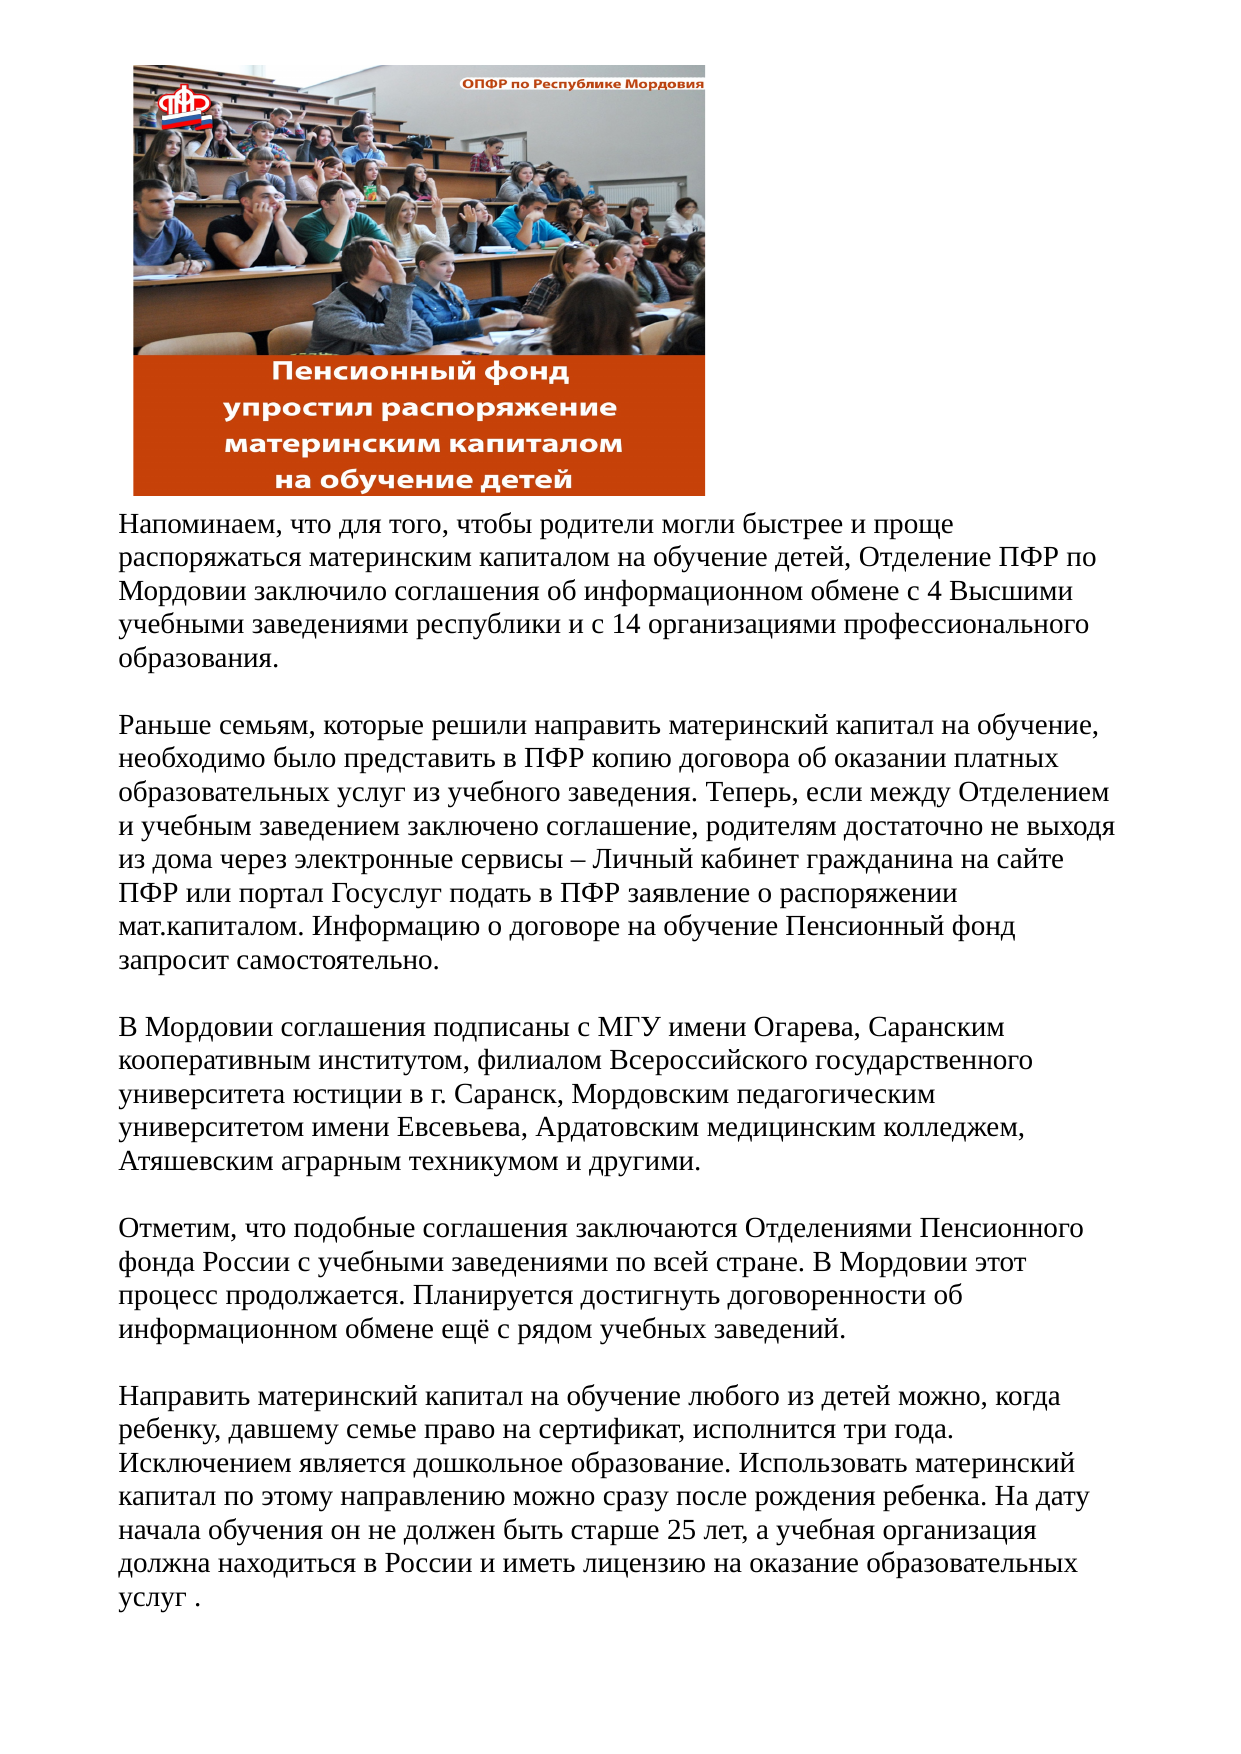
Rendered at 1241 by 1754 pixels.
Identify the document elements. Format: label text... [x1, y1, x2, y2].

text Напоминаем, что для того, чтобы родители могли быстрее и проще распоряжаться материнским капиталом на обучение детей, Отделение ПФР по Мордовии заключило соглашения об информационном обмене с 4 Высшими учебными заведениями республики и с 14 организациями профессионального образования. Раньше семьям, которые решили направить материнский капитал на обучение, необходимо было представить в ПФР копию договора об оказании платных образовательных услуг из учебного заведения. Теперь, если между Отделением и учебным заведением заключено соглашение, родителям достаточно не выходя из дома через электронные сервисы – Личный кабинет гражданина на сайте ПФР или портал Госуслуг подать в ПФР заявление о распоряжении мат.капиталом. Информацию о договоре на обучение Пенсионный фонд запросит самостоятельно. В Мордовии соглашения подписаны с МГУ имени Огарева, Саранским кооперативным институтом, филиалом Всероссийского государственного университета юстиции в г. Саранск, Мордовским педагогическим университетом имени Евсевьева, Ардатовским медицинским колледжем, Атяшевским аграрным техникумом и другими. Отметим, что подобные соглашения заключаются Отделениями Пенсионного фонда России с учебными заведениями по всей стране. В Мордовии этот процесс продолжается. Планируется достигнуть договоренности об информационном обмене ещё с рядом учебных заведений. Направить материнский капитал на обучение любого из детей можно, когда ребенку, давшему семье право на сертификат, исполнится три года. Исключением является дошкольное образование. Использовать материнский капитал по этому направлению можно сразу после рождения ребенка. На дату начала обучения он не должен быть старше 25 лет, а учебная организация должна находиться в России и иметь лицензию на оказание образовательных услуг . [118, 506, 1122, 1613]
picture [133, 65, 706, 496]
